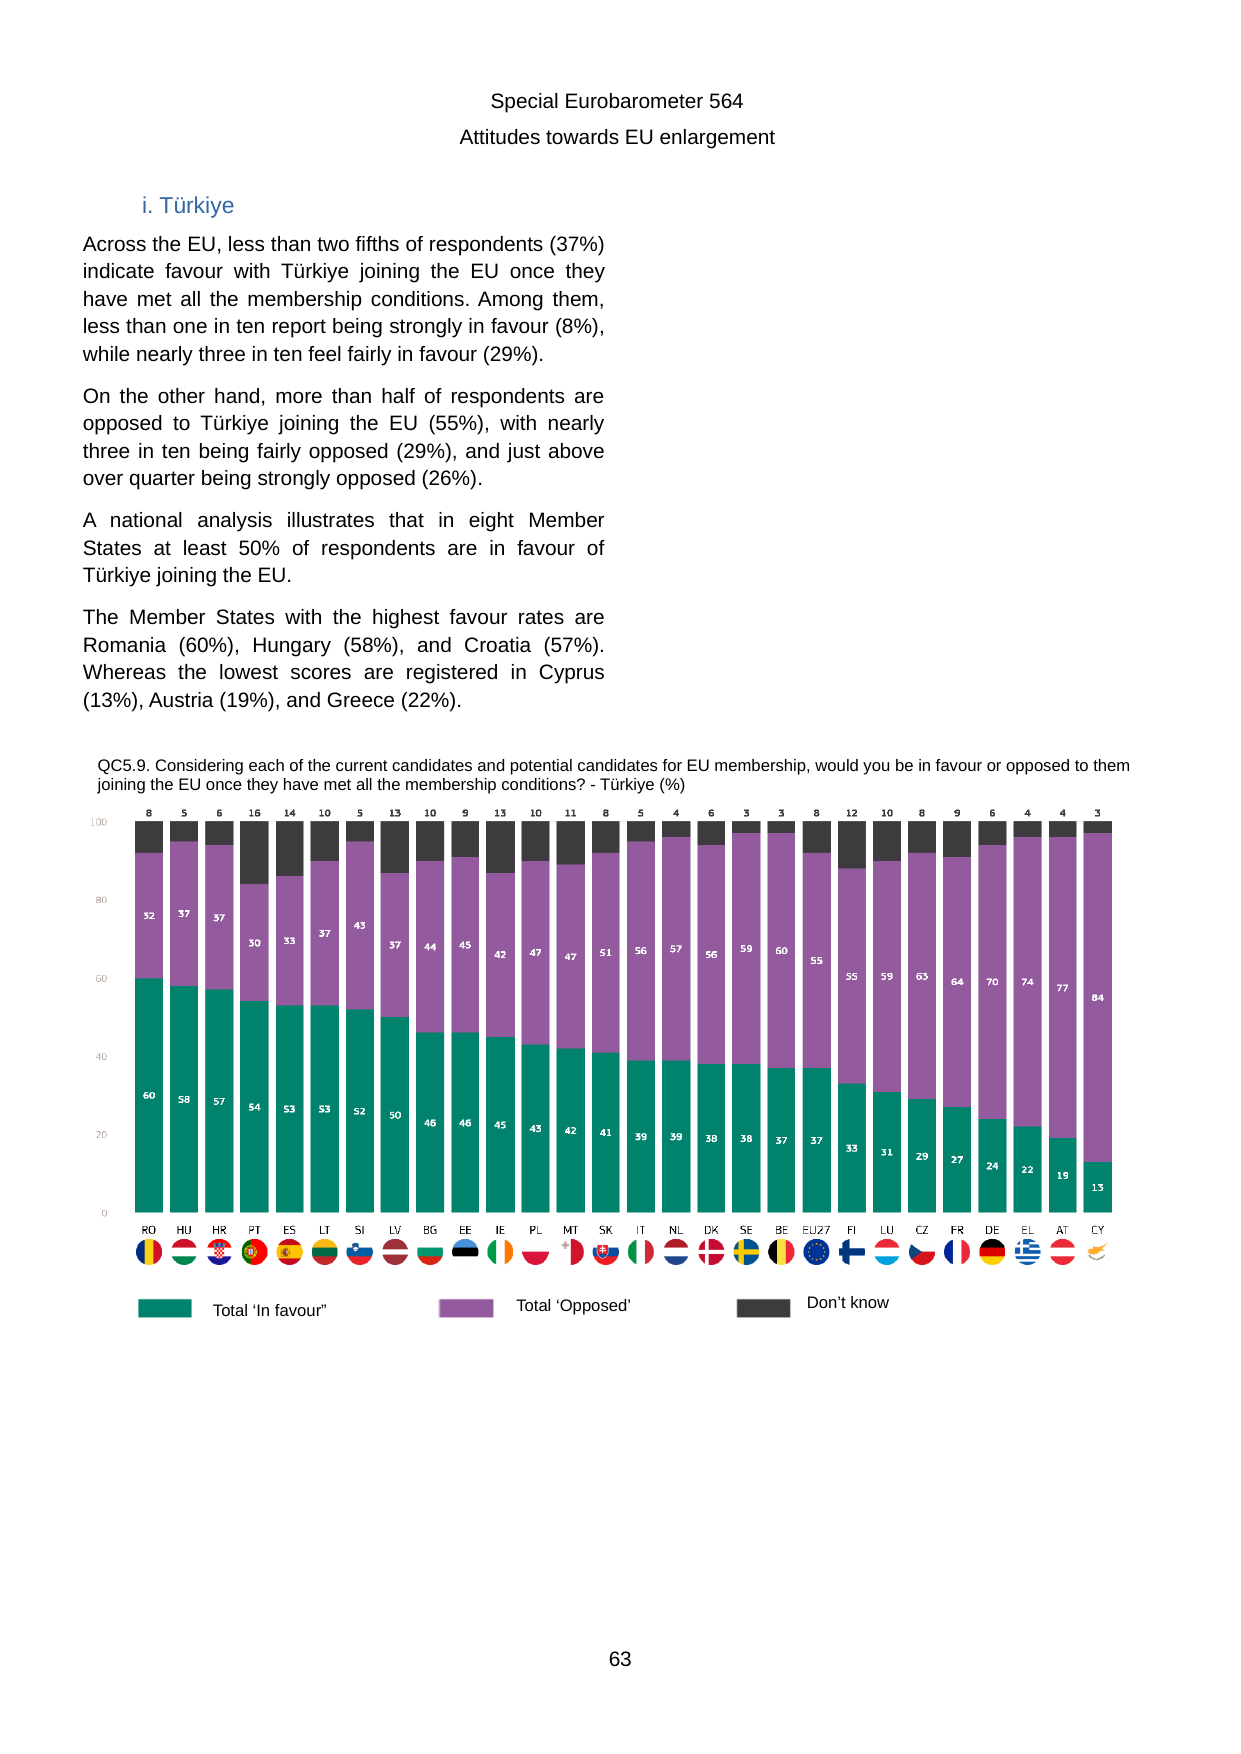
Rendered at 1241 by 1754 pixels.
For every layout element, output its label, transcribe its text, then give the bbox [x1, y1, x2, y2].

subtitle i. Türkiye [142, 192, 605, 219]
text The Member States with the highest favour rates are Romania (60%), Hungary (58%), and Croatia (57%). Whereas the lowest scores are registered in Cyprus (13%), Austria (19%), and Greece (22%). [83, 605, 605, 712]
picture [83, 798, 1120, 1270]
text A national analysis illustrates that in eight Member States at least 50% of respondents are in favour of Türkiye joining the EU. [83, 508, 605, 587]
picture [108, 1283, 797, 1321]
text On the other hand, more than half of respondents are opposed to Türkiye joining the EU (55%), with nearly three in ten being fairly opposed (29%), and just above over quarter being strongly opposed (26%). [83, 383, 605, 490]
text Across the EU, less than two fifths of respondents (37%) indicate favour with Türkiye joining the EU once they have met all the membership conditions. Among them, less than one in ten report being strongly in favour (8%), while nearly three in ten feel fairly in favour (29%). [83, 231, 605, 365]
